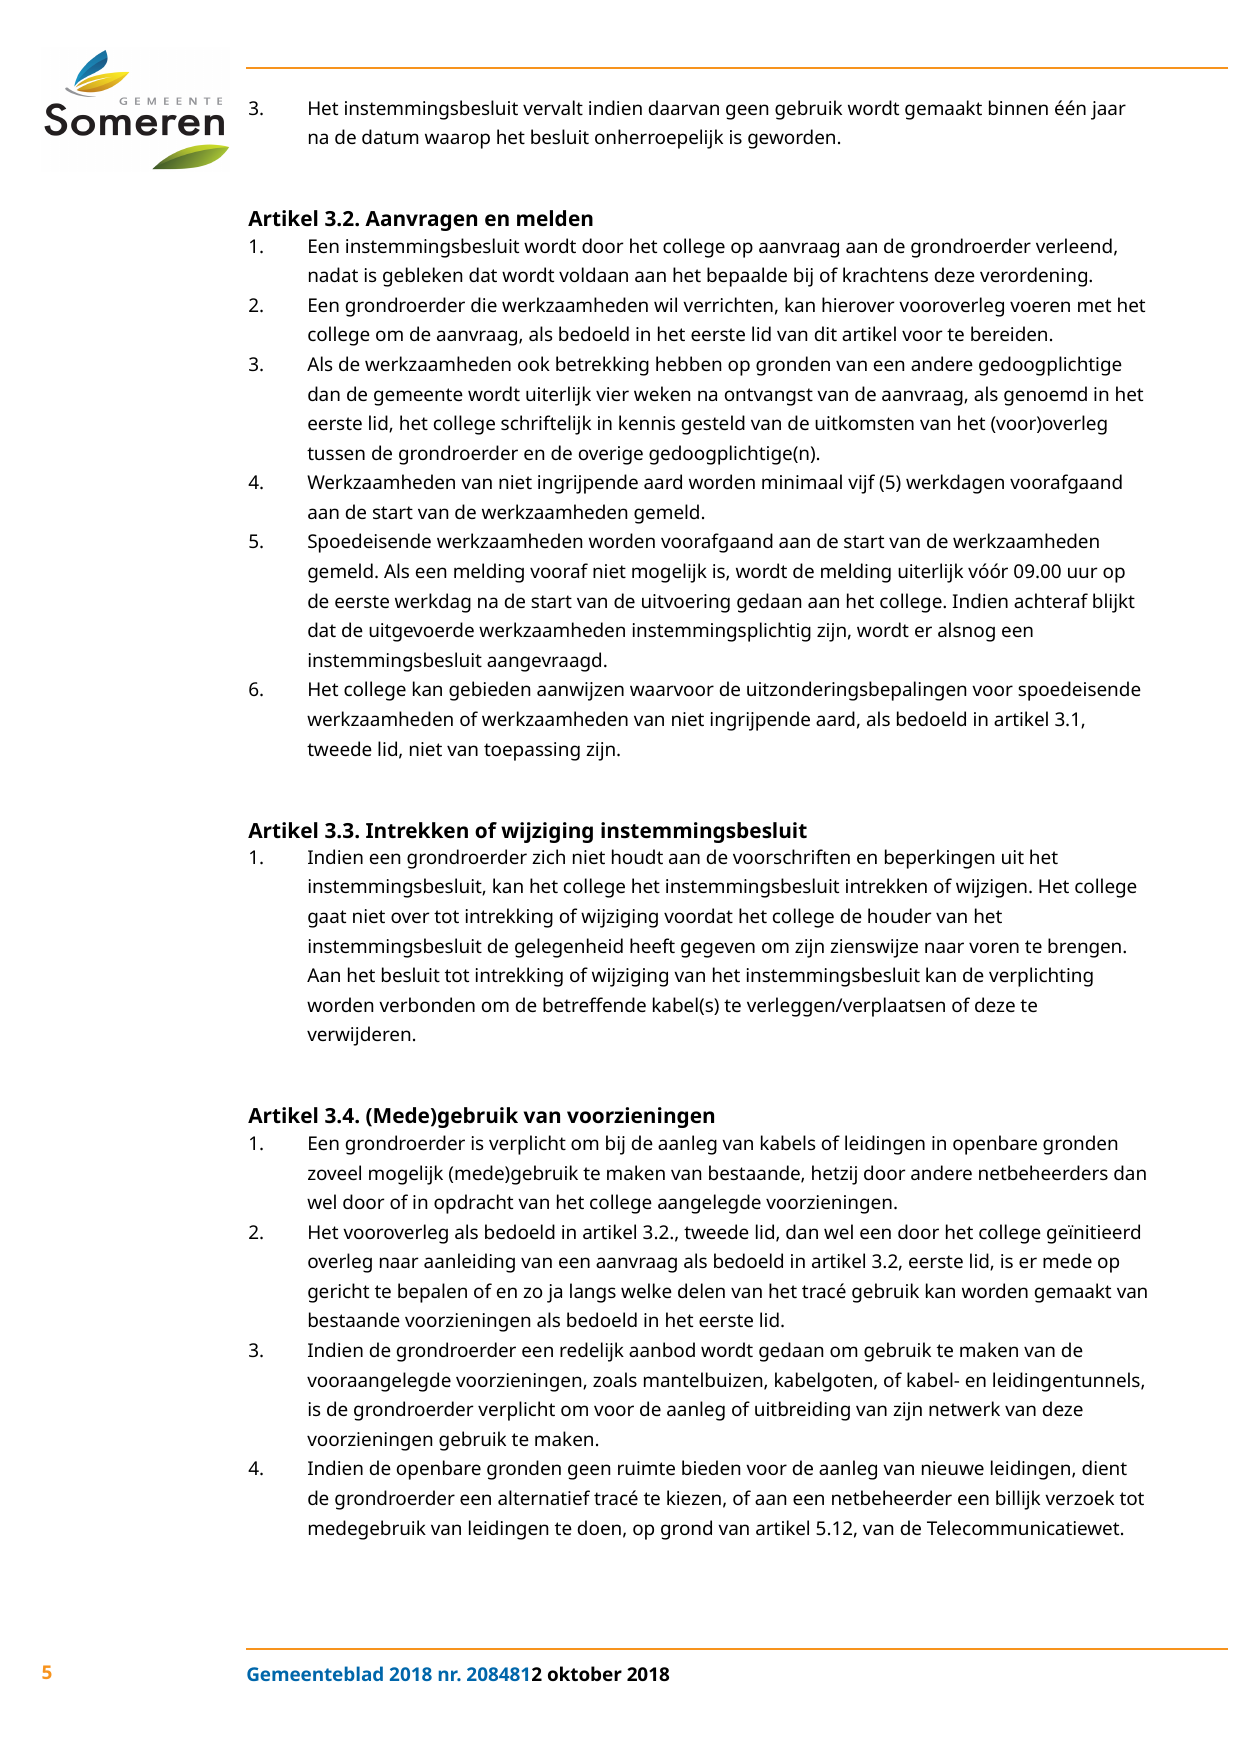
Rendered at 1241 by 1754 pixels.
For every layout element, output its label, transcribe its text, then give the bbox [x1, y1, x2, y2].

list Aan het besluit tot intrekking of wijziging van het instemmingsbesluit kan de verplichting worden verbonden om de betreffende kabel(s) te verleggen/verplaatsen of deze te verwijderen. [248, 962, 1152, 1047]
list Het instemmingsbesluit vervalt indien daarvan geen gebruik wordt gemaakt binnen één jaar na de datum waarop het besluit onherroepelijk is geworden. [248, 95, 1152, 150]
list Indien de openbare gronden geen ruimte bieden voor de aanleg van nieuwe leidingen, dient de grondroerder een alternatief tracé te kiezen, of aan een netbeheerder een billijk verzoek tot medegebruik van leidingen te doen, op grond van artikel 5.12, van de Telecommunicatiewet. [248, 1456, 1152, 1540]
list Een instemmingsbesluit wordt door het college op aanvraag aan de grondroerder verleend, nadat is gebleken dat wordt voldaan aan het bepaalde bij of krachtens deze verordening. [248, 233, 1152, 288]
list Spoedeisende werkzaamheden worden voorafgaand aan de start van de werkzaamheden gemeld. Als een melding vooraf niet mogelijk is, wordt de melding uiterlijk vóór 09.00 uur op de eerste werkdag na de start van de uitvoering gedaan aan het college. Indien achteraf blijkt dat de uitgevoerde werkzaamheden instemmingsplichtig zijn, wordt er alsnog een instemmingsbesluit aangevraagd. [248, 529, 1152, 673]
list Het vooroverleg als bedoeld in artikel 3.2., tweede lid, dan wel een door het college geïnitieerd overleg naar aanleiding van een aanvraag als bedoeld in artikel 3.2, eerste lid, is er mede op gericht te bepalen of en zo ja langs welke delen van het tracé gebruik kan worden gemaakt van bestaande voorzieningen als bedoeld in het eerste lid. [248, 1219, 1152, 1333]
list Een grondroerder die werkzaamheden wil verrichten, kan hierover vooroverleg voeren met het college om de aanvraag, als bedoeld in het eerste lid van dit artikel voor te bereiden. [248, 292, 1152, 347]
list Indien de grondroerder een redelijk aanbod wordt gedaan om gebruik te maken van de vooraangelegde voorzieningen, zoals mantelbuizen, kabelgoten, of kabel- en leidingentunnels, is de grondroerder verplicht om voor de aanleg of uitbreiding van zijn netwerk van deze voorzieningen gebruik te maken. [248, 1337, 1152, 1452]
text Artikel 3.4. (Mede)gebruik van voorzieningen [248, 1102, 1152, 1130]
text Artikel 3.2. Aanvragen en melden [248, 204, 1152, 233]
picture [41, 47, 231, 172]
list Een grondroerder is verplicht om bij de aanleg van kabels of leidingen in openbare gronden zoveel mogelijk (mede)gebruik te maken van bestaande, hetzij door andere netbeheerders dan wel door of in opdracht van het college aangelegde voorzieningen. [248, 1130, 1152, 1215]
list Indien een grondroerder zich niet houdt aan de voorschriften en beperkingen uit het instemmingsbesluit, kan het college het instemmingsbesluit intrekken of wijzigen. Het college gaat niet over tot intrekking of wijziging voordat het college de houder van het instemmingsbesluit de gelegenheid heeft gegeven om zijn zienswijze naar voren te brengen. [248, 844, 1152, 959]
list Werkzaamheden van niet ingrijpende aard worden minimaal vijf (5) werkdagen voorafgaand aan de start van de werkzaamheden gemeld. [248, 469, 1152, 525]
text Artikel 3.3. Intrekken of wijziging instemmingsbesluit [248, 816, 1152, 844]
list Het college kan gebieden aanwijzen waarvoor de uitzonderingsbepalingen voor spoedeisende werkzaamheden of werkzaamheden van niet ingrijpende aard, als bedoeld in artikel 3.1, tweede lid, niet van toepassing zijn. [248, 677, 1152, 761]
list Als de werkzaamheden ook betrekking hebben op gronden van een andere gedoogplichtige dan de gemeente wordt uiterlijk vier weken na ontvangst van de aanvraag, als genoemd in het eerste lid, het college schriftelijk in kennis gesteld van de uitkomsten van het (voor)overleg tussen de grondroerder en de overige gedoogplichtige(n). [248, 351, 1152, 466]
